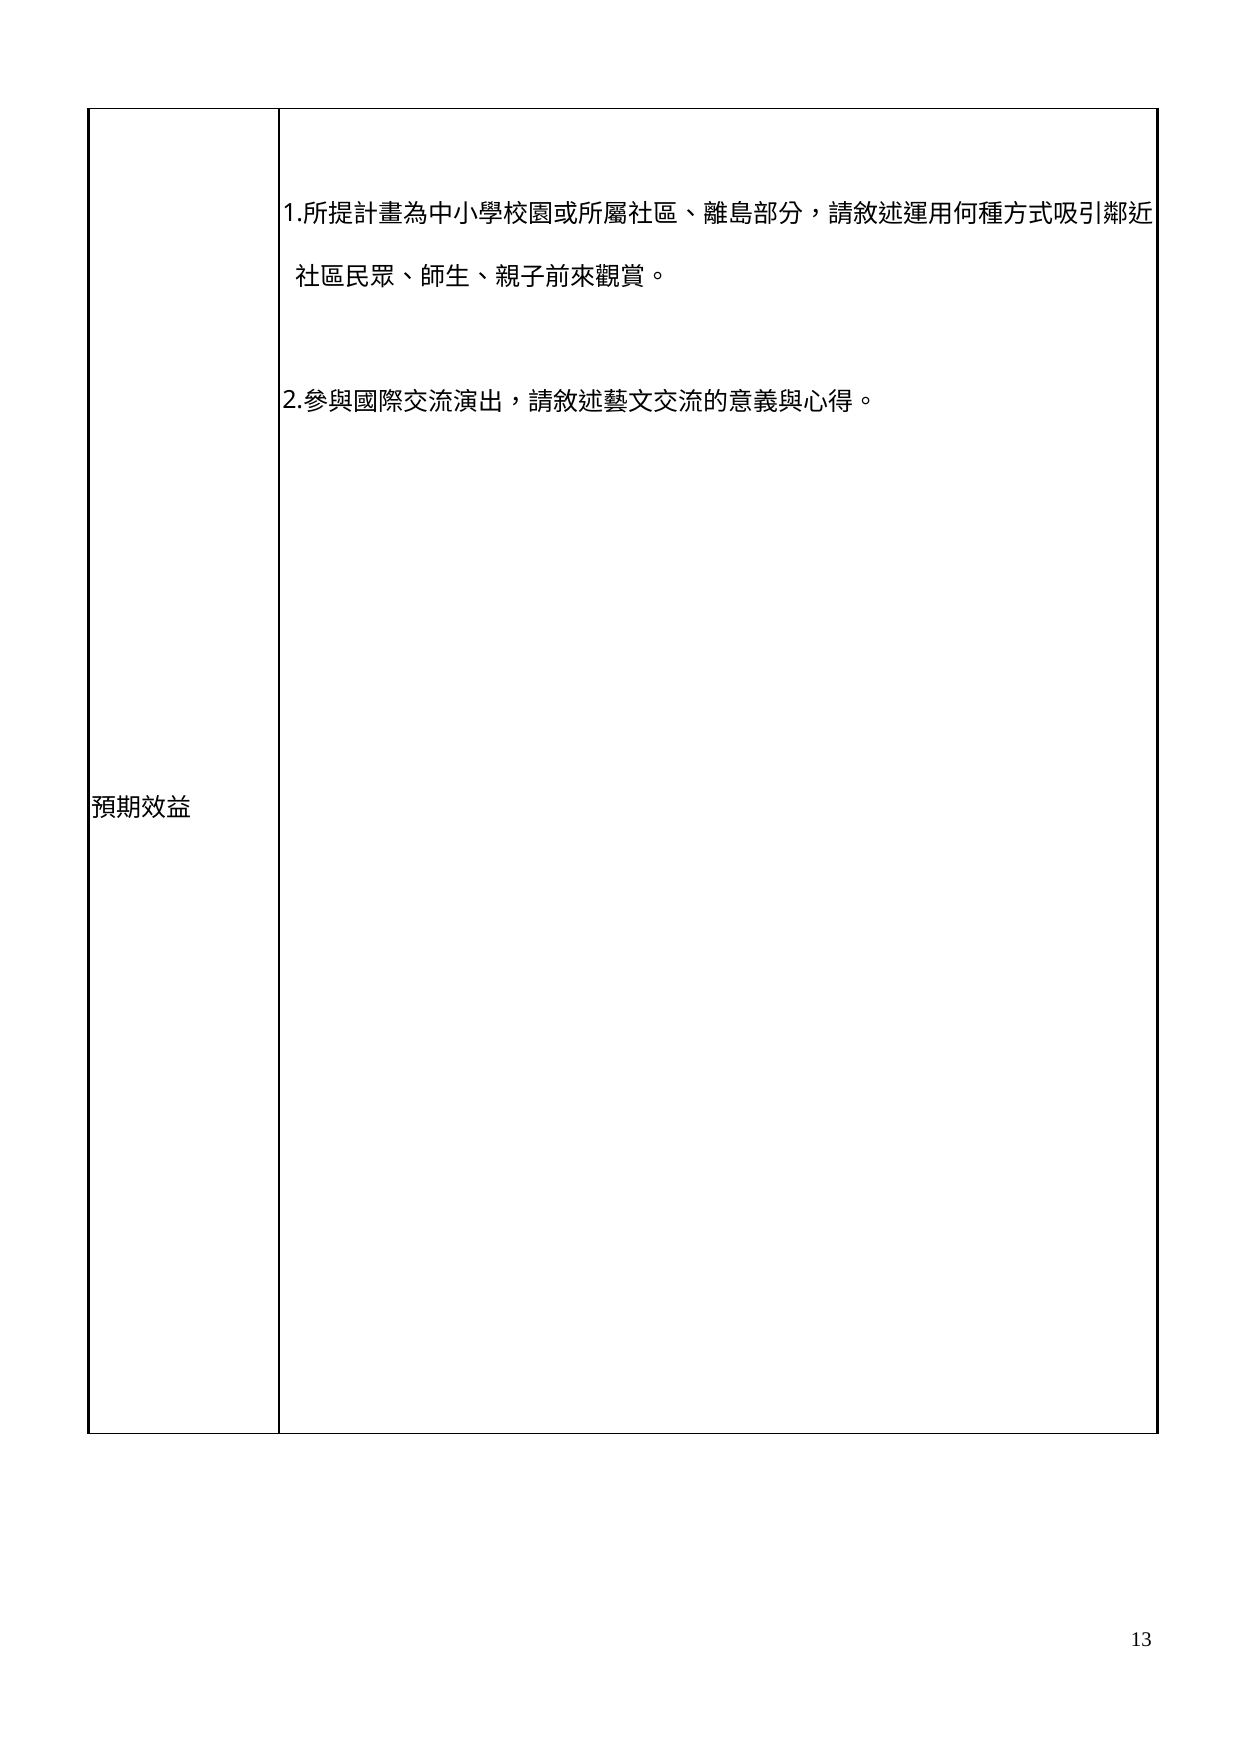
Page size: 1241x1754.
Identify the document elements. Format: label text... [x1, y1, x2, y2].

table_cell 1.所提計畫為中小學校園或所屬社區、離島部分，請敘述運用何種方式吸引鄰近 社區民眾、師生、親子前來觀賞。 2.參與國際交流演出，請敘述藝文交流的意義與心得。 [280, 109, 1156, 1433]
table_cell 預期效益 [90, 109, 278, 1433]
